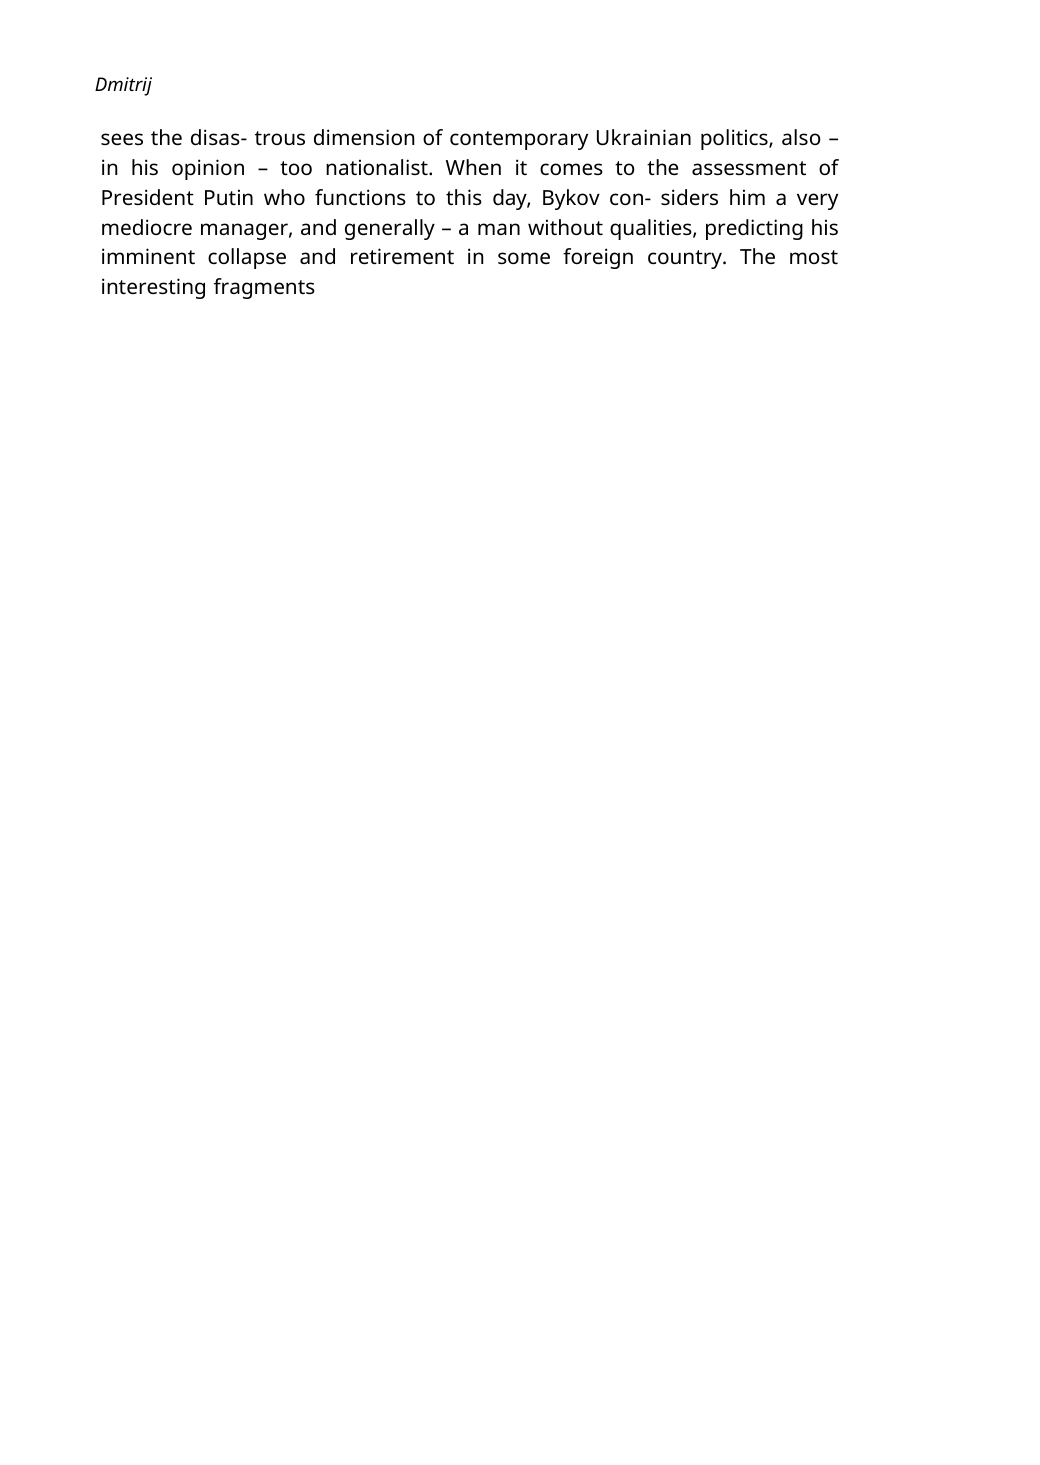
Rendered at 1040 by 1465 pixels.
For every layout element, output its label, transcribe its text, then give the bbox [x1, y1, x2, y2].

text sees the disas- trous dimension of contemporary Ukrainian politics, also – in his opinion – too nationalist. When it comes to the assessment of President Putin who functions to this day, Bykov con- siders him a very mediocre manager, and generally – a man without qualities, predicting his imminent collapse and retirement in some foreign country. The most interesting fragments [100, 123, 839, 301]
